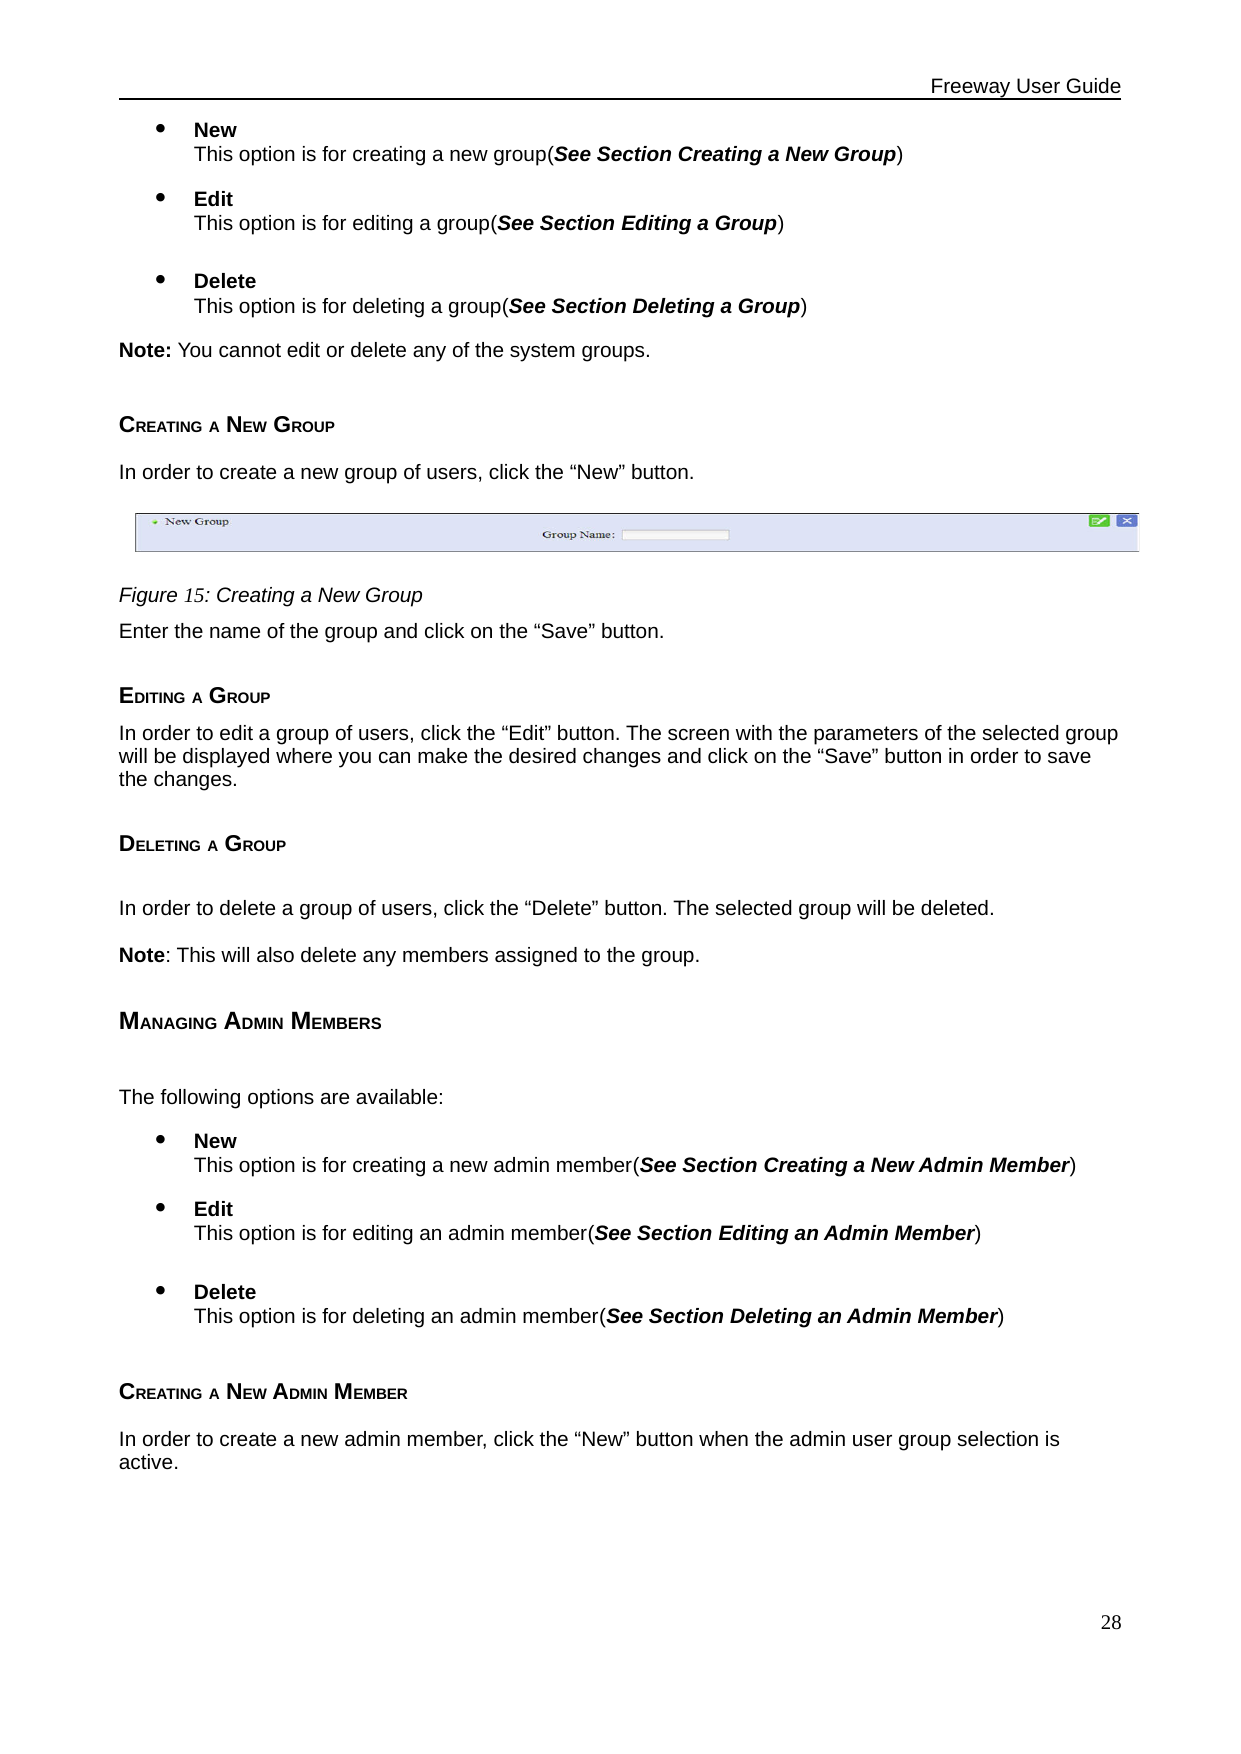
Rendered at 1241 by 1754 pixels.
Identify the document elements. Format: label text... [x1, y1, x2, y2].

list New This option is for creating a new admin member(See Section Creating a New Admin Member) [156, 1129, 1121, 1177]
text Enter the name of the group and click on the “Save” button. [119, 619, 1121, 643]
text In order to create a new admin member, click the “New” button when the admin user group selection is active. [119, 1427, 1121, 1474]
subtitle Creating a New Admin Member [119, 1379, 1121, 1404]
subtitle Editing a Group [119, 683, 1121, 709]
subtitle Deleting a Group [119, 831, 1121, 857]
text Note: You cannot edit or delete any of the system groups. [119, 338, 1121, 362]
text In order to edit a group of users, click the “Edit” button. The screen with the parameters of the selected group will be displayed where you can make the desired changes and click on the “Save” button in order to save the changes. [119, 721, 1121, 791]
list New This option is for creating a new group(See Section Creating a New Group) [156, 119, 1121, 166]
list Edit This option is for editing an admin member(See Section Editing an Admin Member) [156, 1198, 1121, 1245]
picture [135, 513, 1140, 552]
text In order to delete a group of users, click the “Delete” button. The selected group will be deleted. [119, 897, 1121, 920]
text The following options are available: [119, 1085, 1121, 1108]
subtitle Creating a New Group [119, 412, 1121, 438]
list Delete This option is for deleting a group(See Section Deleting a Group) [156, 270, 1121, 317]
text Figure 15: Creating a New Group [119, 584, 1121, 607]
text In order to create a new group of users, click the “New” button. [119, 461, 1121, 484]
list Edit This option is for editing a group(See Section Editing a Group) [156, 187, 1121, 234]
list Delete This option is for deleting an admin member(See Section Deleting an Admin Member) [156, 1281, 1121, 1328]
text Note: This will also delete any members assigned to the group. [119, 943, 1121, 967]
subtitle Managing Admin Members [119, 1007, 1121, 1035]
